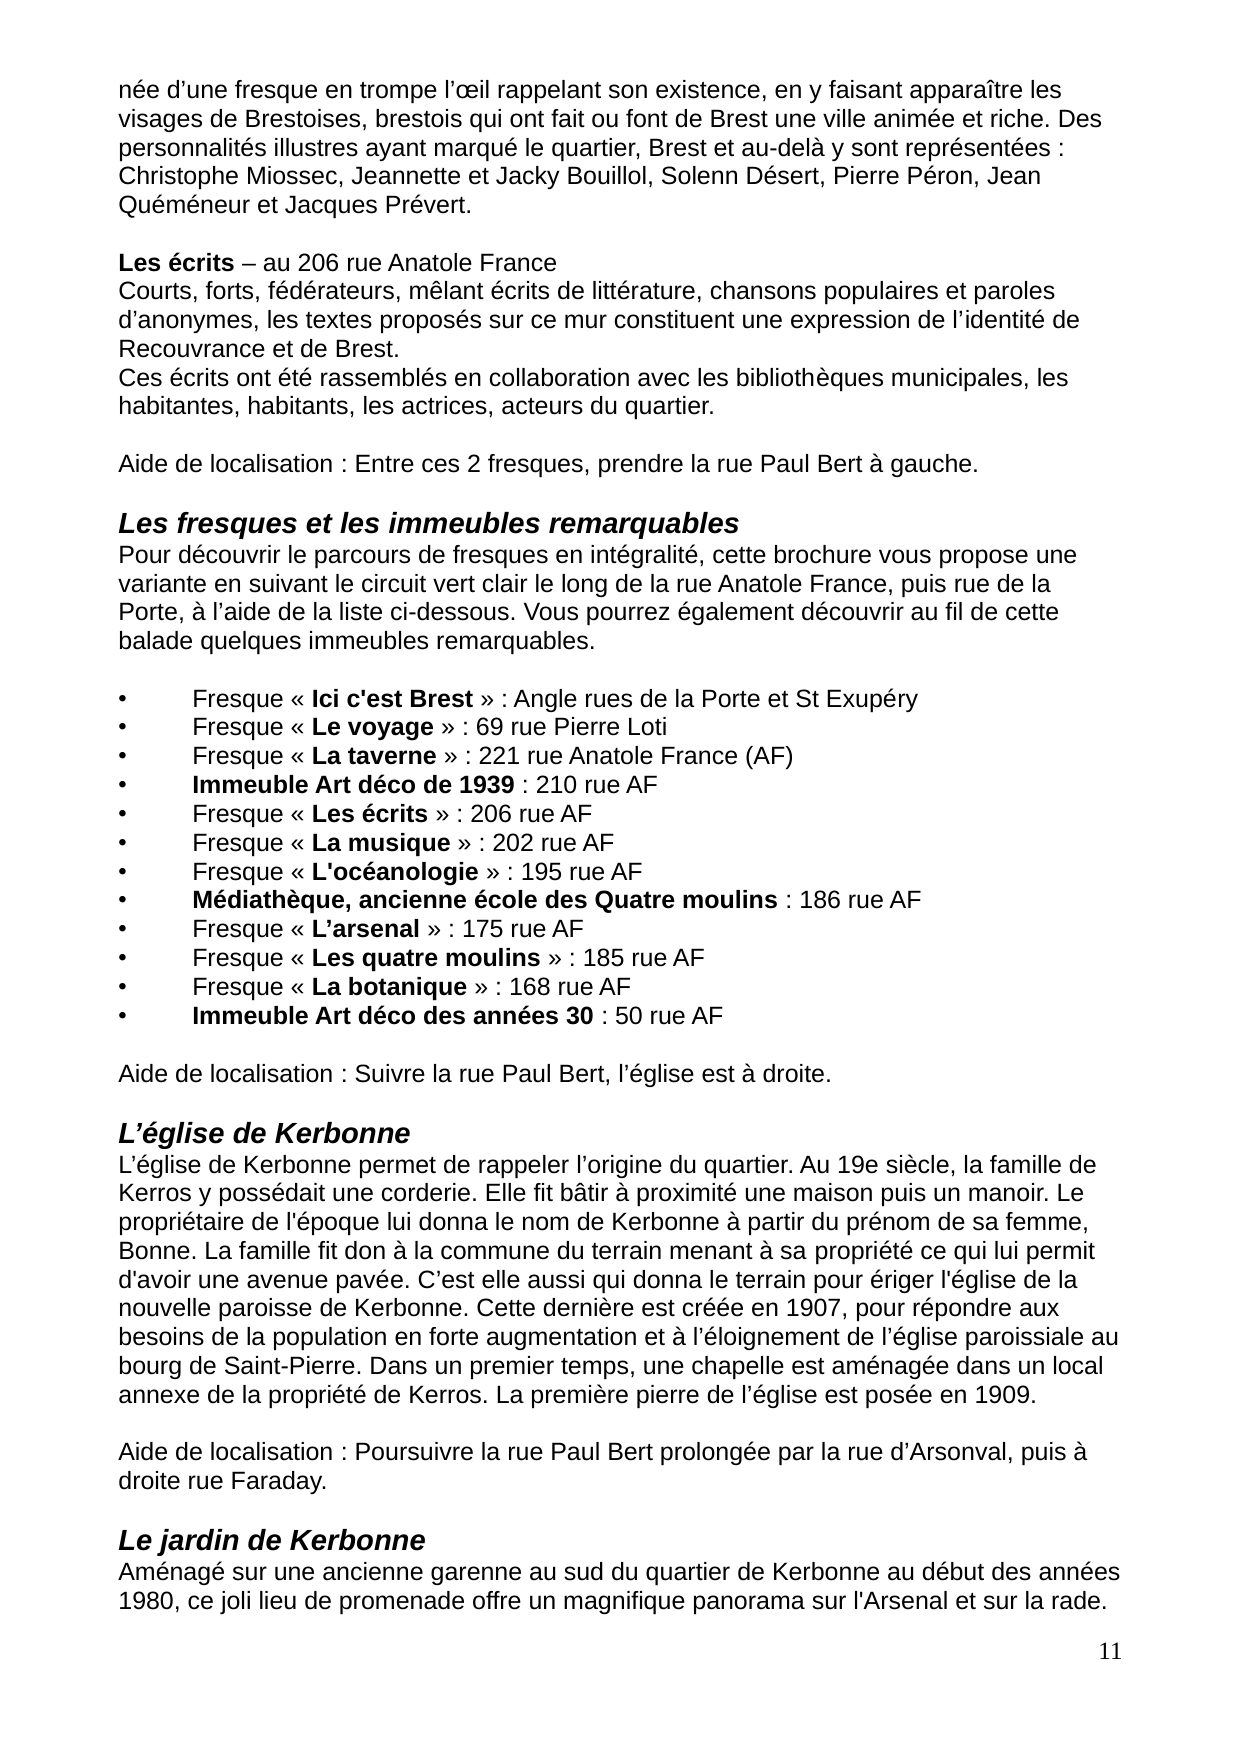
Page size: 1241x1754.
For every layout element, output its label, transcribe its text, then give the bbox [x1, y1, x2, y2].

subtitle Le jardin de Kerbonne [118, 1523, 1122, 1557]
list Fresque « La musique » : 202 rue AF [118, 828, 1122, 857]
text Aide de localisation : Poursuivre la rue Paul Bert prolongée par la rue d’Arsonval, puis à droite rue Faraday. [118, 1437, 1122, 1494]
list Fresque « Les écrits » : 206 rue AF [118, 799, 1122, 828]
list Fresque « L’arsenal » : 175 rue AF [118, 914, 1122, 943]
list Immeuble Art déco de 1939 : 210 rue AF [118, 770, 1122, 799]
list Fresque « Les quatre moulins » : 185 rue AF [118, 943, 1122, 972]
list Fresque « La botanique » : 168 rue AF [118, 972, 1122, 1001]
subtitle Les fresques et les immeubles remarquables [118, 506, 1122, 540]
list Fresque « La taverne » : 221 rue Anatole France (AF) [118, 741, 1122, 770]
list Fresque « Ici c'est Brest » : Angle rues de la Porte et St Exupéry [118, 683, 1122, 712]
text Aménagé sur une ancienne garenne au sud du quartier de Kerbonne au début des années 1980, ce joli lieu de promenade offre un magnifique panorama sur l'Arsenal et sur la rade. [118, 1557, 1122, 1614]
text Aide de localisation : Suivre la rue Paul Bert, l’église est à droite. [118, 1058, 1122, 1087]
text née d’une fresque en trompe l’œil rappelant son existence, en y faisant apparaître les visages de Brestoises, brestois qui ont fait ou font de Brest une ville animée et riche. Des personnalités illustres ayant marqué le quartier, Brest et au-delà y sont représentées : Christophe Miossec, Jeannette et Jacky Bouillol, Solenn Désert, Pierre Péron, Jean Quéméneur et Jacques Prévert. [118, 75, 1122, 219]
text Ces écrits ont été rassemblés en collaboration avec les bibliothèques municipales, les habitantes, habitants, les actrices, acteurs du quartier. [118, 362, 1122, 420]
list Fresque « Le voyage » : 69 rue Pierre Loti [118, 712, 1122, 741]
text Courts, forts, fédérateurs, mêlant écrits de littérature, chansons populaires et paroles d’anonymes, les textes proposés sur ce mur constituent une expression de l’identité de Recouvrance et de Brest. [118, 276, 1122, 362]
text Pour découvrir le parcours de fresques en intégralité, cette brochure vous propose une variante en suivant le circuit vert clair le long de la rue Anatole France, puis rue de la Porte, à l’aide de la liste ci-dessous. Vous pourrez également découvrir au fil de cette balade quelques immeubles remarquables. [118, 540, 1122, 655]
text L’église de Kerbonne permet de rappeler l’origine du quartier. Au 19e siècle, la famille de Kerros y possédait une corderie. Elle fit bâtir à proximité une maison puis un manoir. Le propriétaire de l'époque lui donna le nom de Kerbonne à partir du prénom de sa femme, Bonne. La famille fit don à la commune du terrain menant à sa propriété ce qui lui permit d'avoir une avenue pavée. C’est elle aussi qui donna le terrain pour ériger l'église de la nouvelle paroisse de Kerbonne. Cette dernière est créée en 1907, pour répondre aux besoins de la population en forte augmentation et à l’éloignement de l’église paroissiale au bourg de Saint-Pierre. Dans un premier temps, une chapelle est aménagée dans un local annexe de la propriété de Kerros. La première pierre de l’église est posée en 1909. [118, 1149, 1122, 1408]
list Immeuble Art déco des années 30 : 50 rue AF [118, 1001, 1122, 1030]
subtitle L’église de Kerbonne [118, 1116, 1122, 1149]
text Les écrits – au 206 rue Anatole France [118, 247, 1122, 276]
list Médiathèque, ancienne école des Quatre moulins : 186 rue AF [118, 886, 1122, 914]
list Fresque « L'océanologie » : 195 rue AF [118, 857, 1122, 886]
text Aide de localisation : Entre ces 2 fresques, prendre la rue Paul Bert à gauche. [118, 449, 1122, 477]
